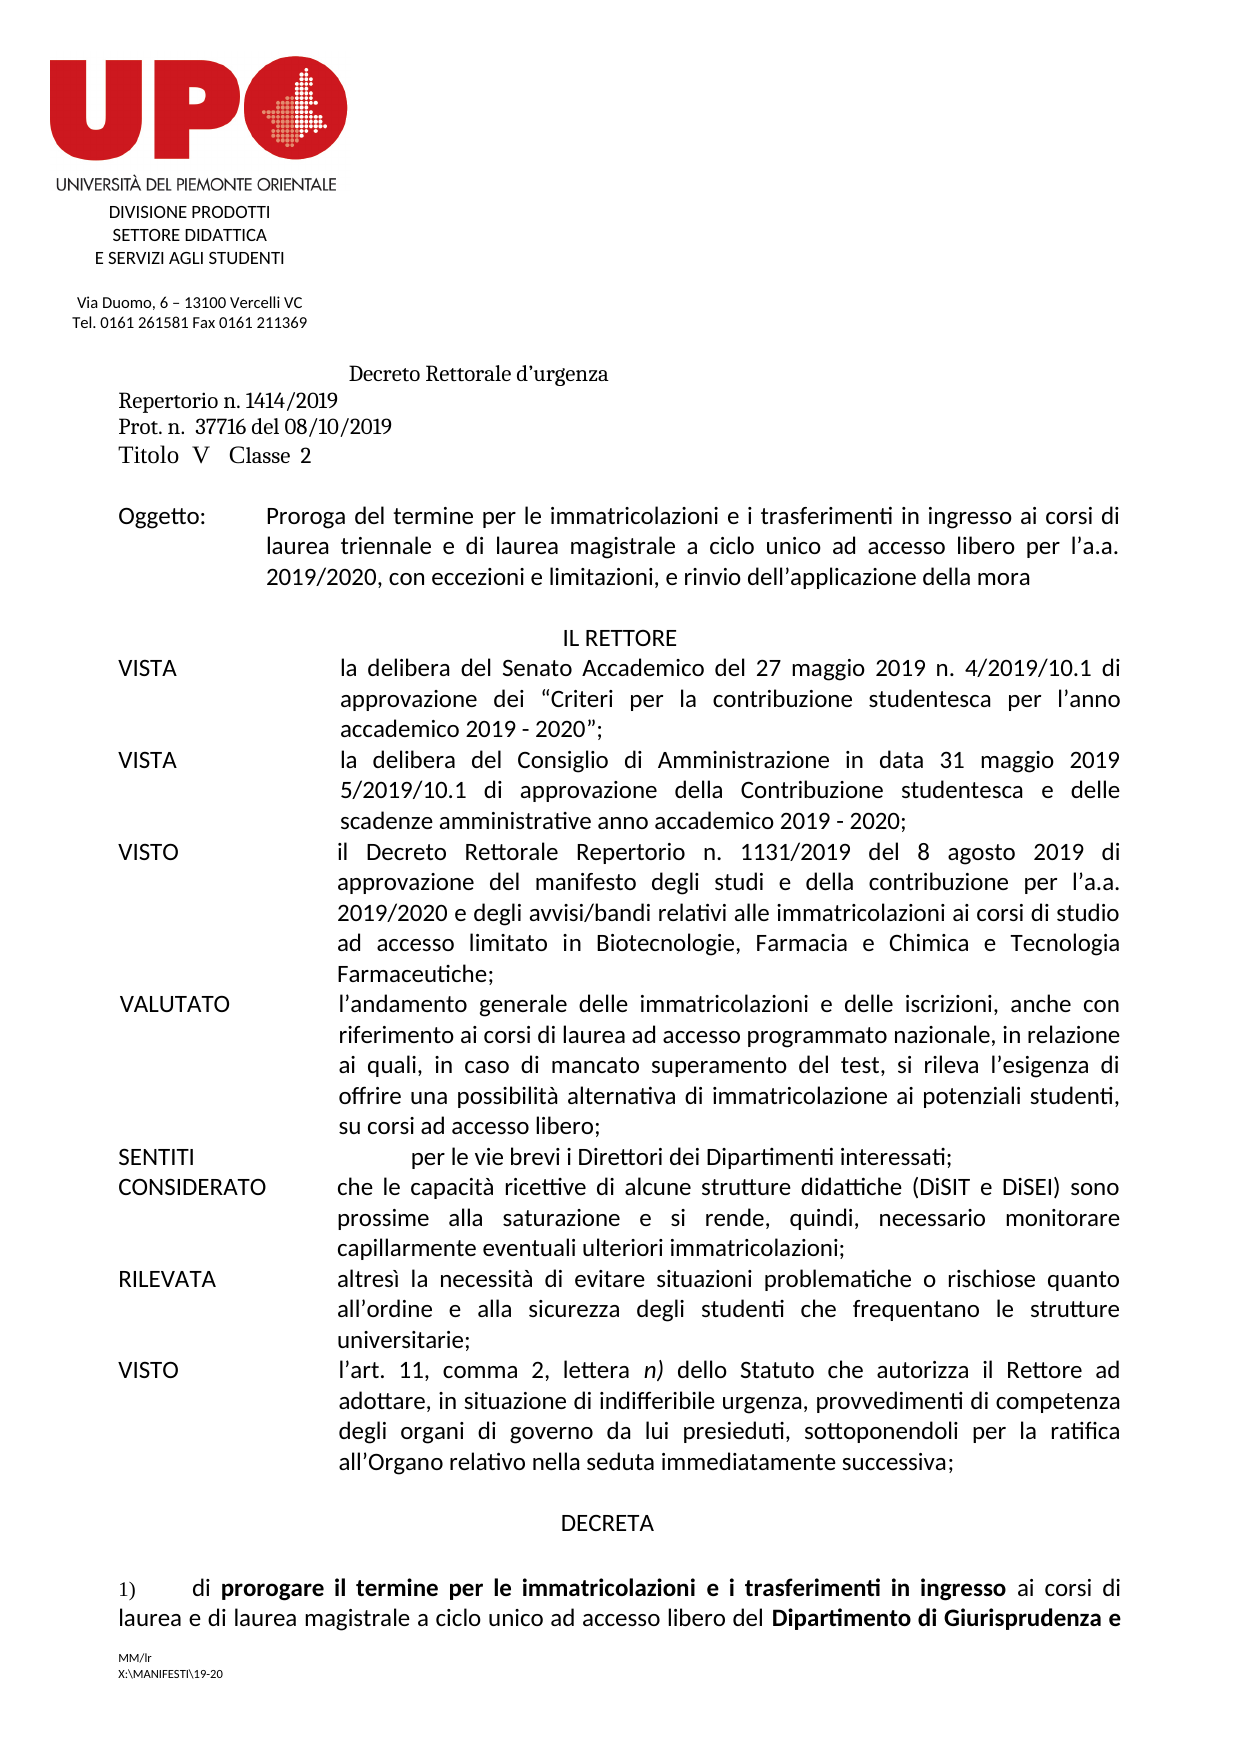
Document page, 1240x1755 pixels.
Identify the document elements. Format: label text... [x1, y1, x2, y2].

text VALUTATO l’andamento generale delle immatricolazioni e delle iscrizioni, anche con riferimento ai corsi di laurea ad accesso programmato nazionale, in relazione ai quali, in caso di mancato superamento del test, si rileva l’esigenza di offrire una possibilità alternativa di immatricolazione ai potenziali studenti, su corsi ad accesso libero; [119, 988, 1121, 1141]
subtitle Titolo V Classe 2 [118, 440, 1121, 469]
list di prorogare il termine per le immatricolazioni e i trasferimenti in ingresso ai corsi di laurea e di laurea magistrale a ciclo unico ad accesso libero del Dipartimento di Giurisprudenza e Scienze Politiche, Economiche e Sociali e del Dipartimento di Studi Umanistici, per l’anno accademico 2019/2020, fino a lunedì 14 ottobre 2019 ore 12:00 senza il pagamento di alcuna mora; [118, 1572, 1121, 1633]
subtitle VISTO il Decreto Rettorale Repertorio n. 1131/2019 del 8 agosto 2019 di approvazione del manifesto degli studi e della contribuzione per l’a.a. 2019/2020 e degli avvisi/bandi relativi alle immatricolazioni ai corsi di studio ad accesso limitato in Biotecnologie, Farmacia e Chimica e Tecnologia Farmaceutiche; [118, 836, 1121, 988]
text Repertorio n. 1414/2019 [118, 388, 1121, 414]
text CONSIDERATO che le capacità ricettive di alcune strutture didattiche (DiSIT e DiSEI) sono prossime alla saturazione e si rende, quindi, necessario monitorare capillarmente eventuali ulteriori immatricolazioni; [118, 1171, 1121, 1263]
text SENTITI per le vie brevi i Direttori dei Dipartimenti interessati; [118, 1141, 1121, 1171]
text Prot. n. 37716 del 08/10/2019 [118, 414, 1121, 440]
text VISTO l’art. 11, comma 2, lettera n) dello Statuto che autorizza il Rettore ad adottare, in situazione di indifferibile urgenza, provvedimenti di competenza degli organi di governo da lui presieduti, sottoponendoli per la ratifica all’Organo relativo nella seduta immediatamente successiva; [118, 1354, 1121, 1477]
text RILEVATA altresì la necessità di evitare situazioni problematiche o rischiose quanto all’ordine e alla sicurezza degli studenti che frequentano le strutture universitarie; [118, 1263, 1121, 1354]
subtitle IL RETTORE [118, 622, 1121, 652]
text VISTA la delibera del Senato Accademico del 27 maggio 2019 n. 4/2019/10.1 di approvazione dei “Criteri per la contribuzione studentesca per l’anno accademico 2019 - 2020”; [118, 652, 1121, 744]
text Decreto Rettorale d’urgenza [118, 361, 1121, 388]
text Oggetto: Proroga del termine per le immatricolazioni e i trasferimenti in ingresso ai corsi di laurea triennale e di laurea magistrale a ciclo unico ad accesso libero per l’a.a. 2019/2020, con eccezioni e limitazioni, e rinvio dell’applicazione della mora [118, 500, 1121, 591]
subtitle DECRETA [487, 1507, 1121, 1538]
text VISTA la delibera del Consiglio di Amministrazione in data 31 maggio 2019 5/2019/10.1 di approvazione della Contribuzione studentesca e delle scadenze amministrative anno accademico 2019 - 2020; [118, 744, 1121, 836]
